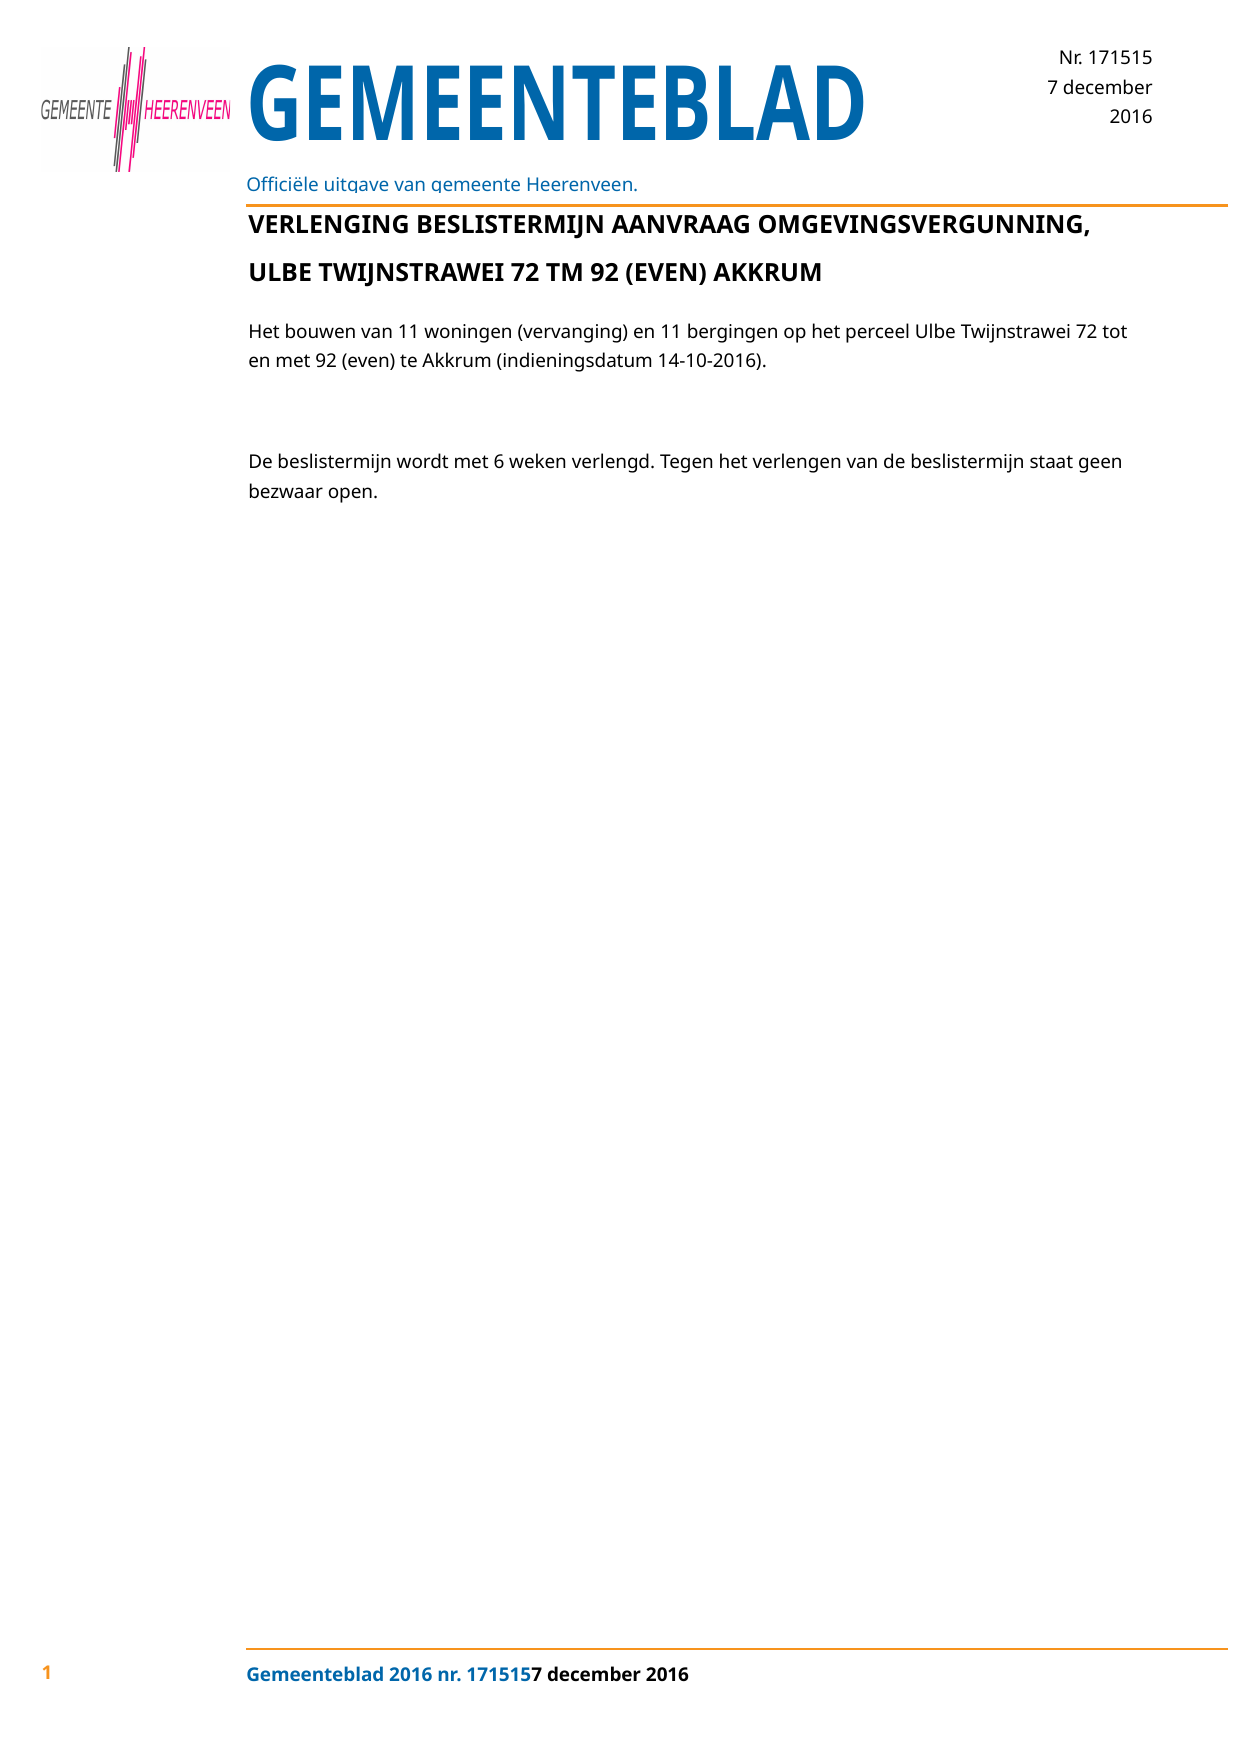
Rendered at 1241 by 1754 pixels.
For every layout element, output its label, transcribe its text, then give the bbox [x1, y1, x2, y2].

picture [41, 47, 231, 172]
text Het bouwen van 11 woningen (vervanging) en 11 bergingen op het perceel Ulbe Twijnstrawei 72 tot en met 92 (even) te Akkrum (indieningsdatum 14-10-2016). [248, 318, 1152, 373]
text De beslistermijn wordt met 6 weken verlengd. Tegen het verlengen van de beslistermijn staat geen bezwaar open. [248, 448, 1152, 504]
text VERLENGING BESLISTERMIJN AANVRAAG OMGEVINGSVERGUNNING, ULBE TWIJNSTRAWEI 72 TM 92 (EVEN) AKKRUM [248, 207, 1152, 288]
